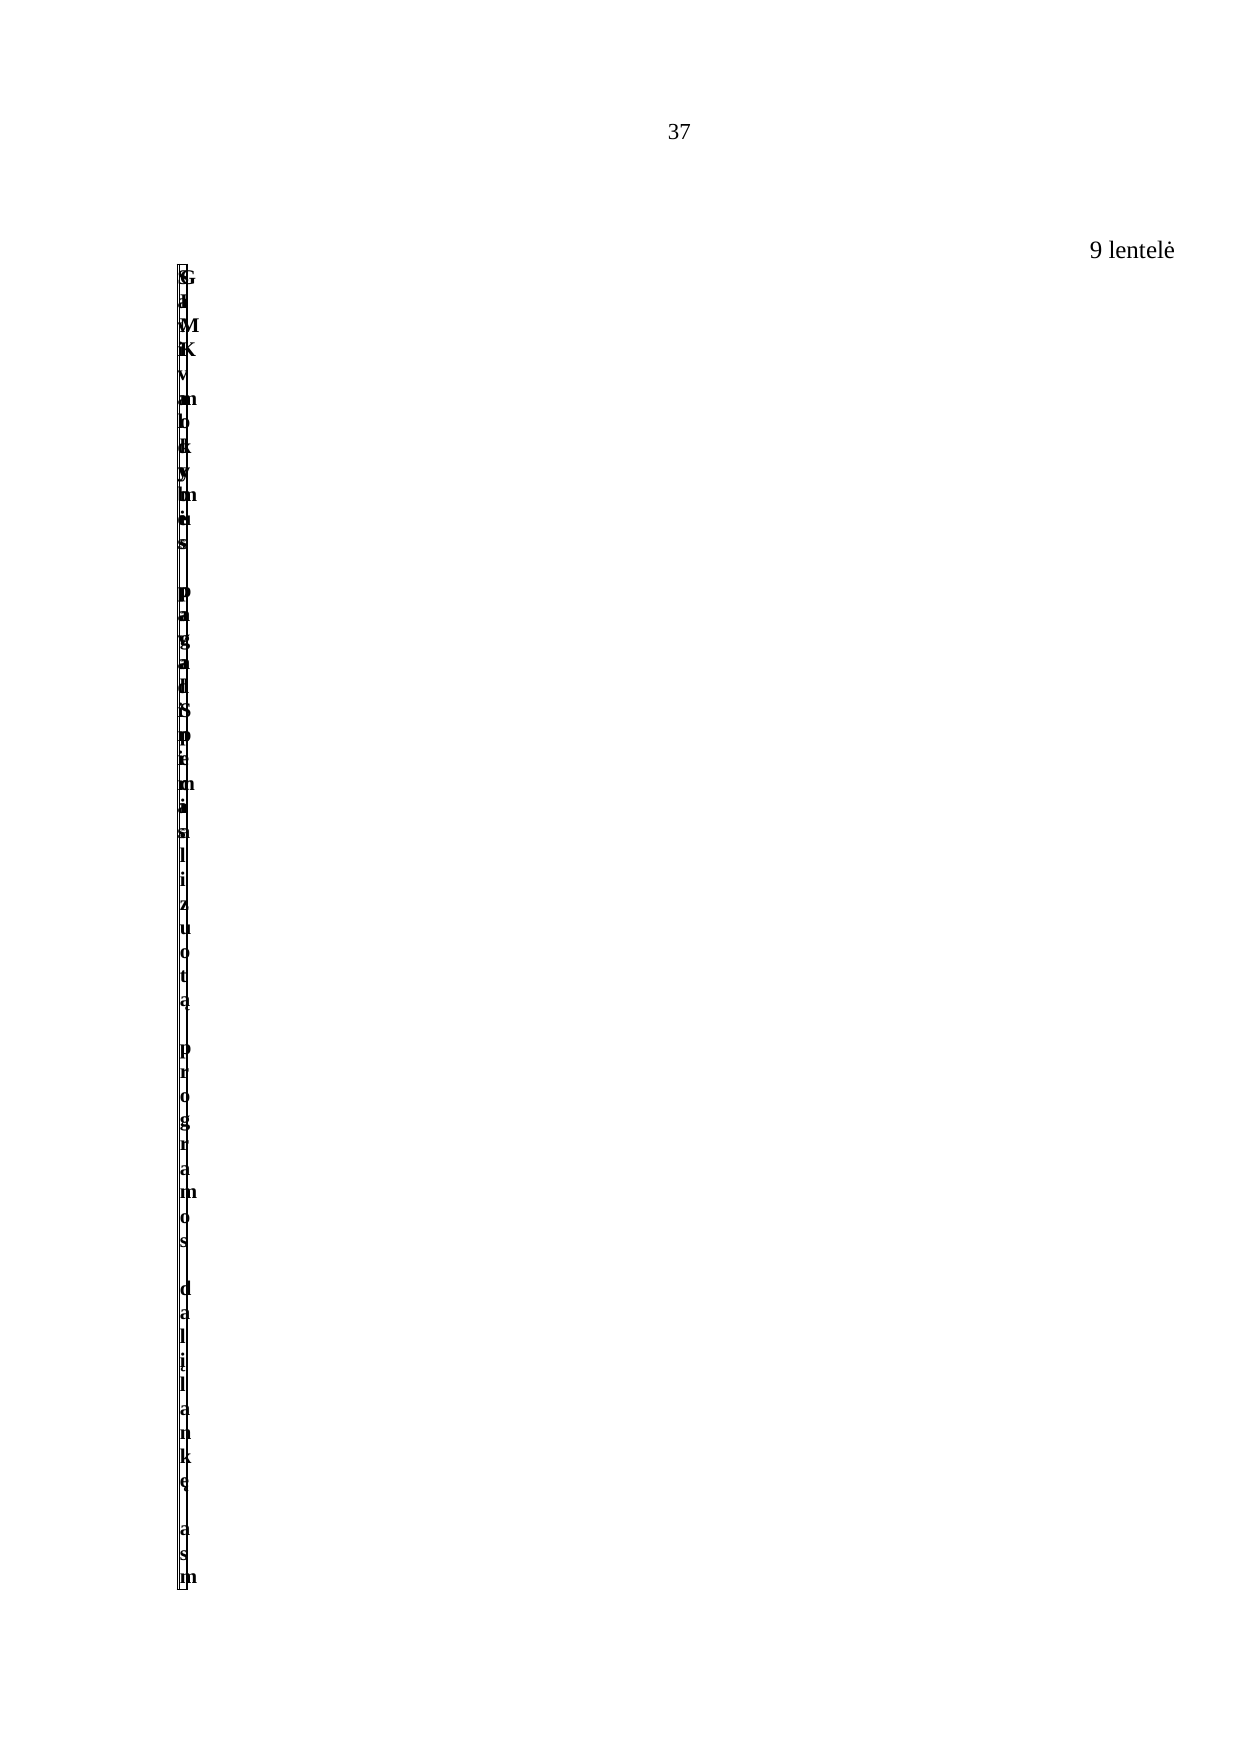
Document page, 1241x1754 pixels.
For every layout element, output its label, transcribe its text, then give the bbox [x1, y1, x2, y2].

text 9 lentelė [177, 235, 1181, 263]
